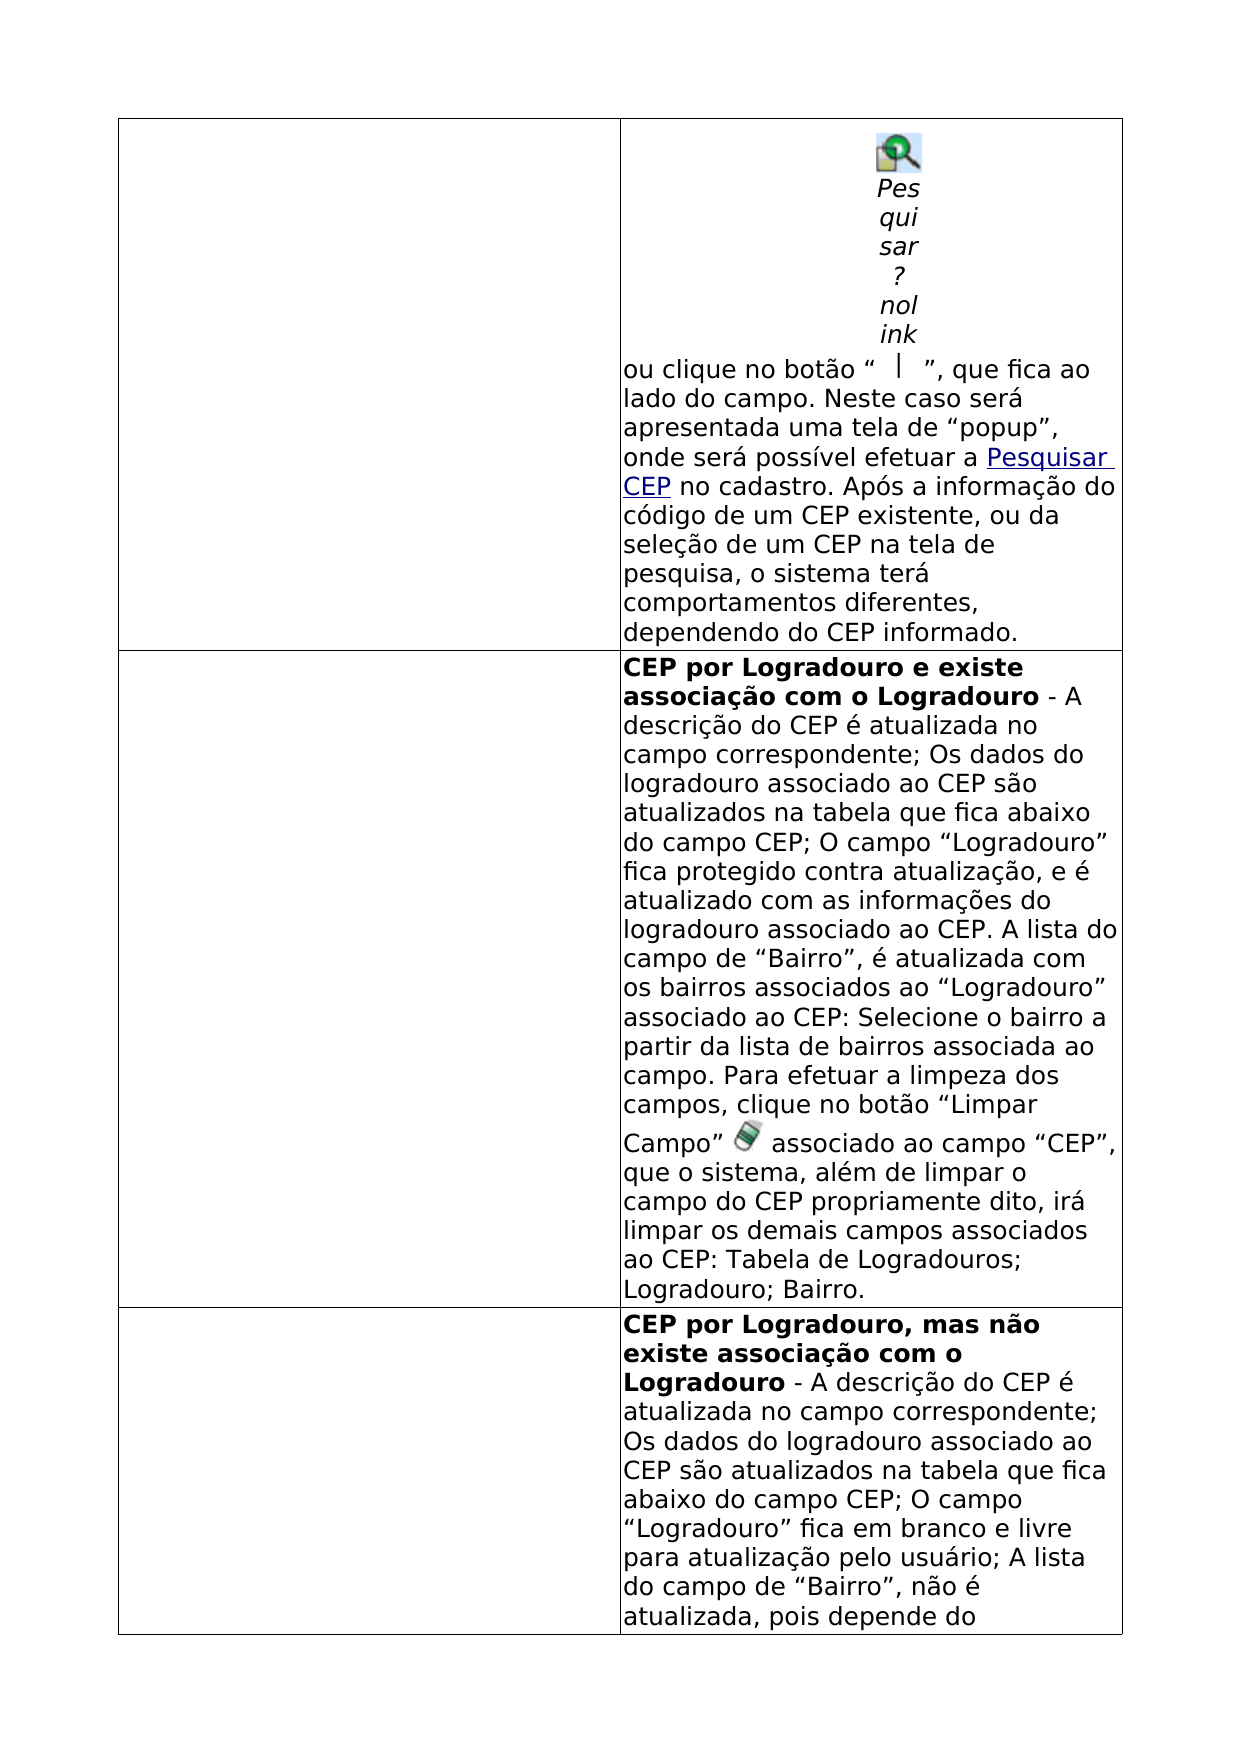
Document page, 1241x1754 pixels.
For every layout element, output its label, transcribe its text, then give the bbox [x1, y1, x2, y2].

picture [876, 133, 924, 175]
table_cell [119, 1308, 620, 1634]
table_cell CEP por Logradouro, mas não existe associação com o Logradouro - A descrição do CEP é atualizada no campo correspondente; Os dados do logradouro associado ao CEP são atualizados na tabela que fica abaixo do campo CEP; O campo “Logradouro” fica em branco e livre para atualização pelo usuário; A lista do campo de “Bairro”, não é atualizada, pois depende do [621, 1308, 1122, 1634]
picture [732, 1119, 764, 1153]
table_cell [119, 119, 620, 650]
table_cell CEP por Logradouro e existe associação com o Logradouro - A descrição do CEP é atualizada no campo correspondente; Os dados do logradouro associado ao CEP são atualizados na tabela que fica abaixo do campo CEP; O campo “Logradouro” fica protegido contra atualização, e é atualizado com as informações do logradouro associado ao CEP. A lista do campo de “Bairro”, é atualizada com os bairros associados ao “Logradouro” associado ao CEP: Selecione o bairro a partir da lista de bairros associada ao campo. Para efetuar a limpeza dos campos, clique no botão “Limpar Campo” associado ao campo “CEP”, que o sistema, além de limpar o campo do CEP propriamente dito, irá limpar os demais campos associados ao CEP: Tabela de Logradouros; Logradouro; Bairro. [621, 651, 1122, 1307]
table_cell Campo obrigatório - Informe o código de um CEP existente e tecle “Enter”, ou clique no botão “”, que fica ao lado do campo. Neste caso será apresentada uma tela de “popup”, onde será possível efetuar a Pesquisar CEP no cadastro. Após a informação do código de um CEP existente, ou da seleção de um CEP na tela de pesquisa, o sistema terá comportamentos diferentes, dependendo do CEP informado. [621, 119, 1122, 650]
table_cell [119, 651, 620, 1307]
